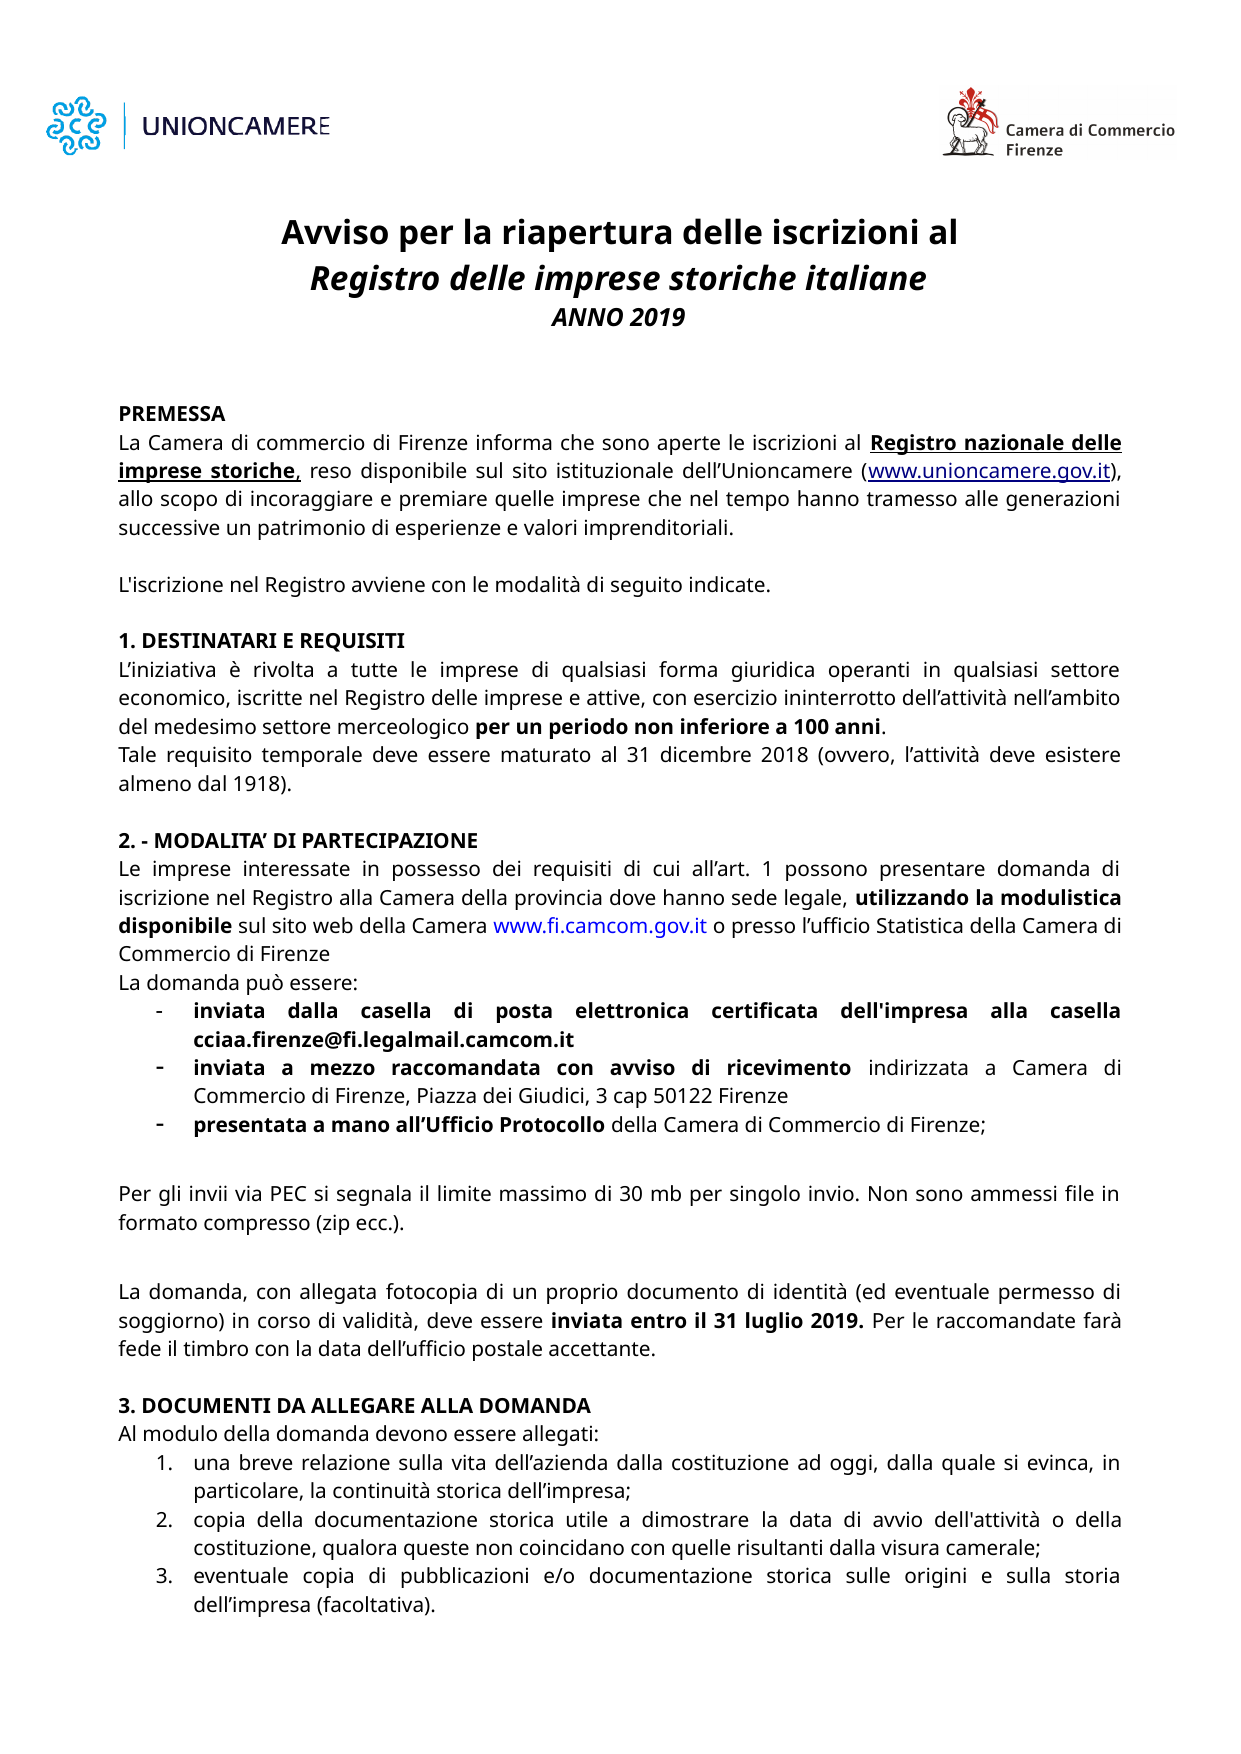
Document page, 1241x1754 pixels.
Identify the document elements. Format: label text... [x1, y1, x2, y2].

text La domanda può essere: [118, 968, 1122, 996]
list presentata a mano all’Ufficio Protocollo della Camera di Commercio di Firenze; [156, 1110, 1122, 1138]
list inviata a mezzo raccomandata con avviso di ricevimento indirizzata a Camera di Commercio di Firenze, Piazza dei Giudici, 3 cap 50122 Firenze [156, 1053, 1122, 1110]
subtitle ANNO 2019 [118, 300, 1122, 334]
text Avviso per la riapertura delle iscrizioni al [118, 209, 1122, 254]
text Registro delle imprese storiche italiane [118, 254, 1122, 300]
list inviata dalla casella di posta elettronica certificata dell'impresa alla casella cciaa.firenze@fi.legalmail.camcom.it [156, 996, 1122, 1053]
text PREMESSA [118, 399, 1122, 428]
text L'iscrizione nel Registro avviene con le modalità di seguito indicate. [118, 570, 1122, 598]
text 2. - MODALITA’ DI PARTECIPAZIONE [118, 826, 1122, 854]
text Al modulo della domanda devono essere allegati: [118, 1419, 1122, 1448]
list una breve relazione sulla vita dell’azienda dalla costituzione ad oggi, dalla quale si evinca, in particolare, la continuità storica dell’impresa; [156, 1448, 1122, 1505]
text Per gli invii via PEC si segnala il limite massimo di 30 mb per singolo invio. Non sono ammessi file in formato compresso (zip ecc.). [118, 1179, 1122, 1236]
text 1. DESTINATARI E REQUISITI [118, 627, 1122, 655]
text La domanda, con allegata fotocopia di un proprio documento di identità (ed eventuale permesso di soggiorno) in corso di validità, deve essere inviata entro il 31 luglio 2019. Per le raccomandate farà fede il timbro con la data dell’ufficio postale accettante. [118, 1277, 1122, 1363]
text Tale requisito temporale deve essere maturato al 31 dicembre 2018 (ovvero, l’attività deve esistere almeno dal 1918). [118, 740, 1122, 797]
text L’iniziativa è rivolta a tutte le imprese di qualsiasi forma giuridica operanti in qualsiasi settore economico, iscritte nel Registro delle imprese e attive, con esercizio ininterrotto dell’attività nell’ambito del medesimo settore merceologico per un periodo non inferiore a 100 anni. [118, 655, 1122, 740]
list eventuale copia di pubblicazioni e/o documentazione storica sulle origini e sulla storia dell’impresa (facoltativa). [156, 1562, 1122, 1618]
list copia della documentazione storica utile a dimostrare la data di avvio dell'attività o della costituzione, qualora queste non coincidano con quelle risultanti dalla visura camerale; [156, 1505, 1122, 1562]
text La Camera di commercio di Firenze informa che sono aperte le iscrizioni al Registro nazionale delle imprese storiche, reso disponibile sul sito istituzionale dell’Unioncamere (www.unioncamere.gov.it), allo scopo di incoraggiare e premiare quelle imprese che nel tempo hanno tramesso alle generazioni successive un patrimonio di esperienze e valori imprenditoriali. [118, 428, 1122, 541]
text 3. DOCUMENTI DA ALLEGARE ALLA DOMANDA [118, 1391, 1122, 1419]
text Le imprese interessate in possesso dei requisiti di cui all’art. 1 possono presentare domanda di iscrizione nel Registro alla Camera della provincia dove hanno sede legale, utilizzando la modulistica disponibile sul sito web della Camera www.fi.camcom.gov.it o presso l’ufficio Statistica della Camera di Commercio di Firenze [118, 854, 1122, 968]
